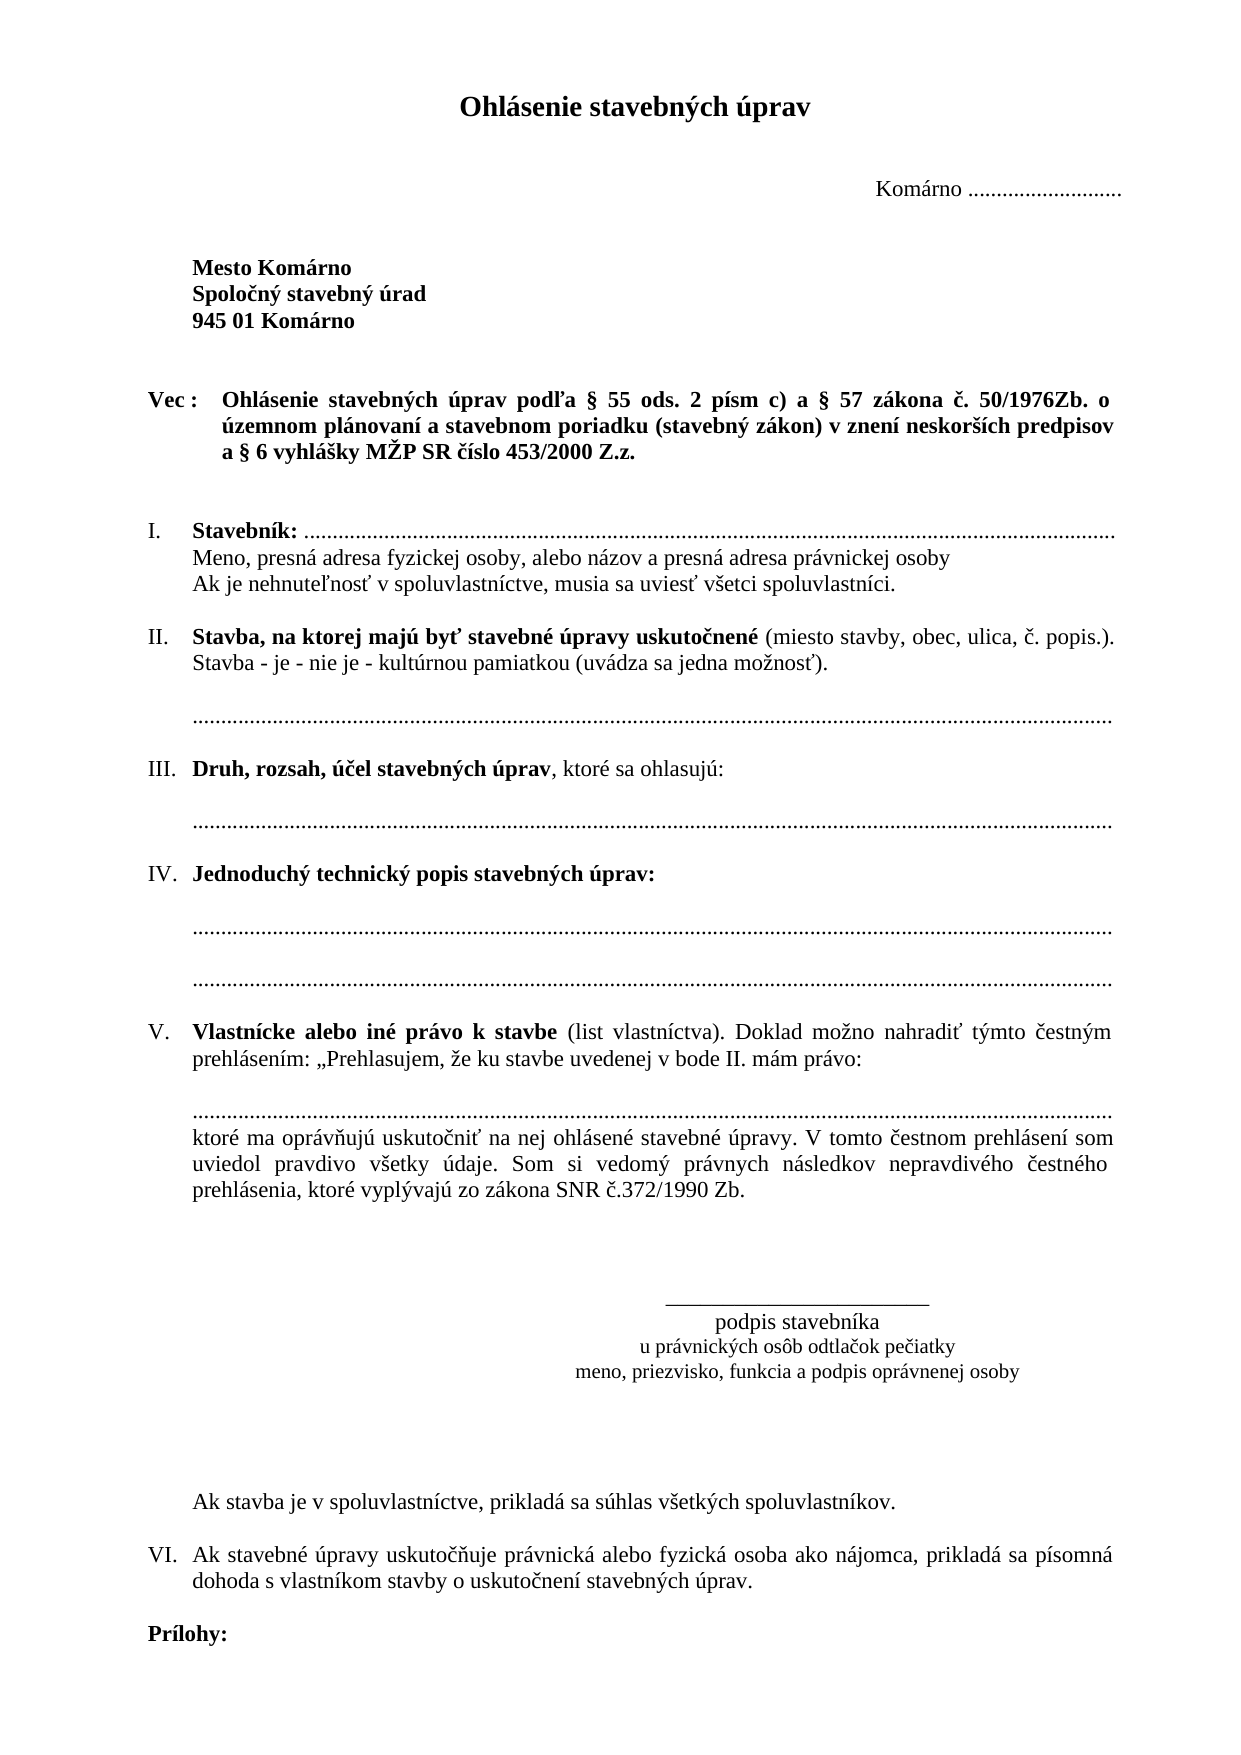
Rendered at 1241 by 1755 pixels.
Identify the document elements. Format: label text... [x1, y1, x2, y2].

text ................................................................................................................................................................. [148, 1097, 1122, 1124]
text V. Vlastnícke alebo iné právo k stavbe (list vlastníctva). Doklad možno nahradiť týmto čestným prehlásením: „Prehlasujem, že ku stavbe uvedenej v bode II. mám právo: [148, 1018, 1122, 1071]
text ktoré ma oprávňujú uskutočniť na nej ohlásené stavebné úpravy. V tomto čestnom prehlásení som uviedol pravdivo všetky údaje. Som si vedomý právnych následkov nepravdivého čestného prehlásenia, ktoré vyplývajú zo zákona SNR č.372/1990 Zb. [148, 1124, 1122, 1203]
text VI. Ak stavebné úpravy uskutočňuje právnická alebo fyzická osoba ako nájomca, prikladá sa písomná dohoda s vlastníkom stavby o uskutočnení stavebných úprav. [148, 1541, 1122, 1593]
text Vec : Ohlásenie stavebných úprav podľa § 55 ods. 2 písm c) a § 57 zákona č. 50/1976Zb. o územnom plánovaní a stavebnom poriadku (stavebný zákon) v znení neskorších predpisov a § 6 vyhlášky MŽP SR číslo 453/2000 Z.z. [148, 386, 1122, 465]
text II. Stavba, na ktorej majú byť stavebné úpravy uskutočnené (miesto stavby, obec, ulica, č. popis.). Stavba - je - nie je - kultúrnou pamiatkou (uvádza sa jedna možnosť). [148, 623, 1122, 676]
text Ohlásenie stavebných úprav [148, 89, 1122, 122]
text I. Stavebník: .............................................................................................................................................. [148, 517, 1122, 544]
text _______________________ [148, 1282, 1122, 1308]
text IV. Jednoduchý technický popis stavebných úprav: [148, 860, 1122, 886]
text ................................................................................................................................................................. [148, 966, 1122, 992]
text Ak stavba je v spoluvlastníctve, prikladá sa súhlas všetkých spoluvlastníkov. [148, 1488, 1122, 1514]
text Ak je nehnuteľnosť v spoluvlastníctve, musia sa uviesť všetci spoluvlastníci. [148, 570, 1122, 597]
text ................................................................................................................................................................. [148, 702, 1122, 728]
text Spoločný stavebný úrad [148, 280, 1122, 307]
text u právnických osôb odtlačok pečiatky [148, 1334, 1122, 1358]
text 945 01 Komárno [148, 307, 1122, 333]
text podpis stavebníka [148, 1308, 1122, 1334]
text ................................................................................................................................................................. [148, 807, 1122, 834]
text III. Druh, rozsah, účel stavebných úprav, ktoré sa ohlasujú: [148, 755, 1122, 781]
text ................................................................................................................................................................. [148, 913, 1122, 939]
text meno, priezvisko, funkcia a podpis oprávnenej osoby [148, 1358, 1122, 1383]
text Prílohy: [148, 1620, 1122, 1646]
text Komárno ........................... [148, 175, 1122, 201]
text Meno, presná adresa fyzickej osoby, alebo názov a presná adresa právnickej osoby [148, 544, 1122, 570]
text Mesto Komárno [148, 254, 1122, 280]
